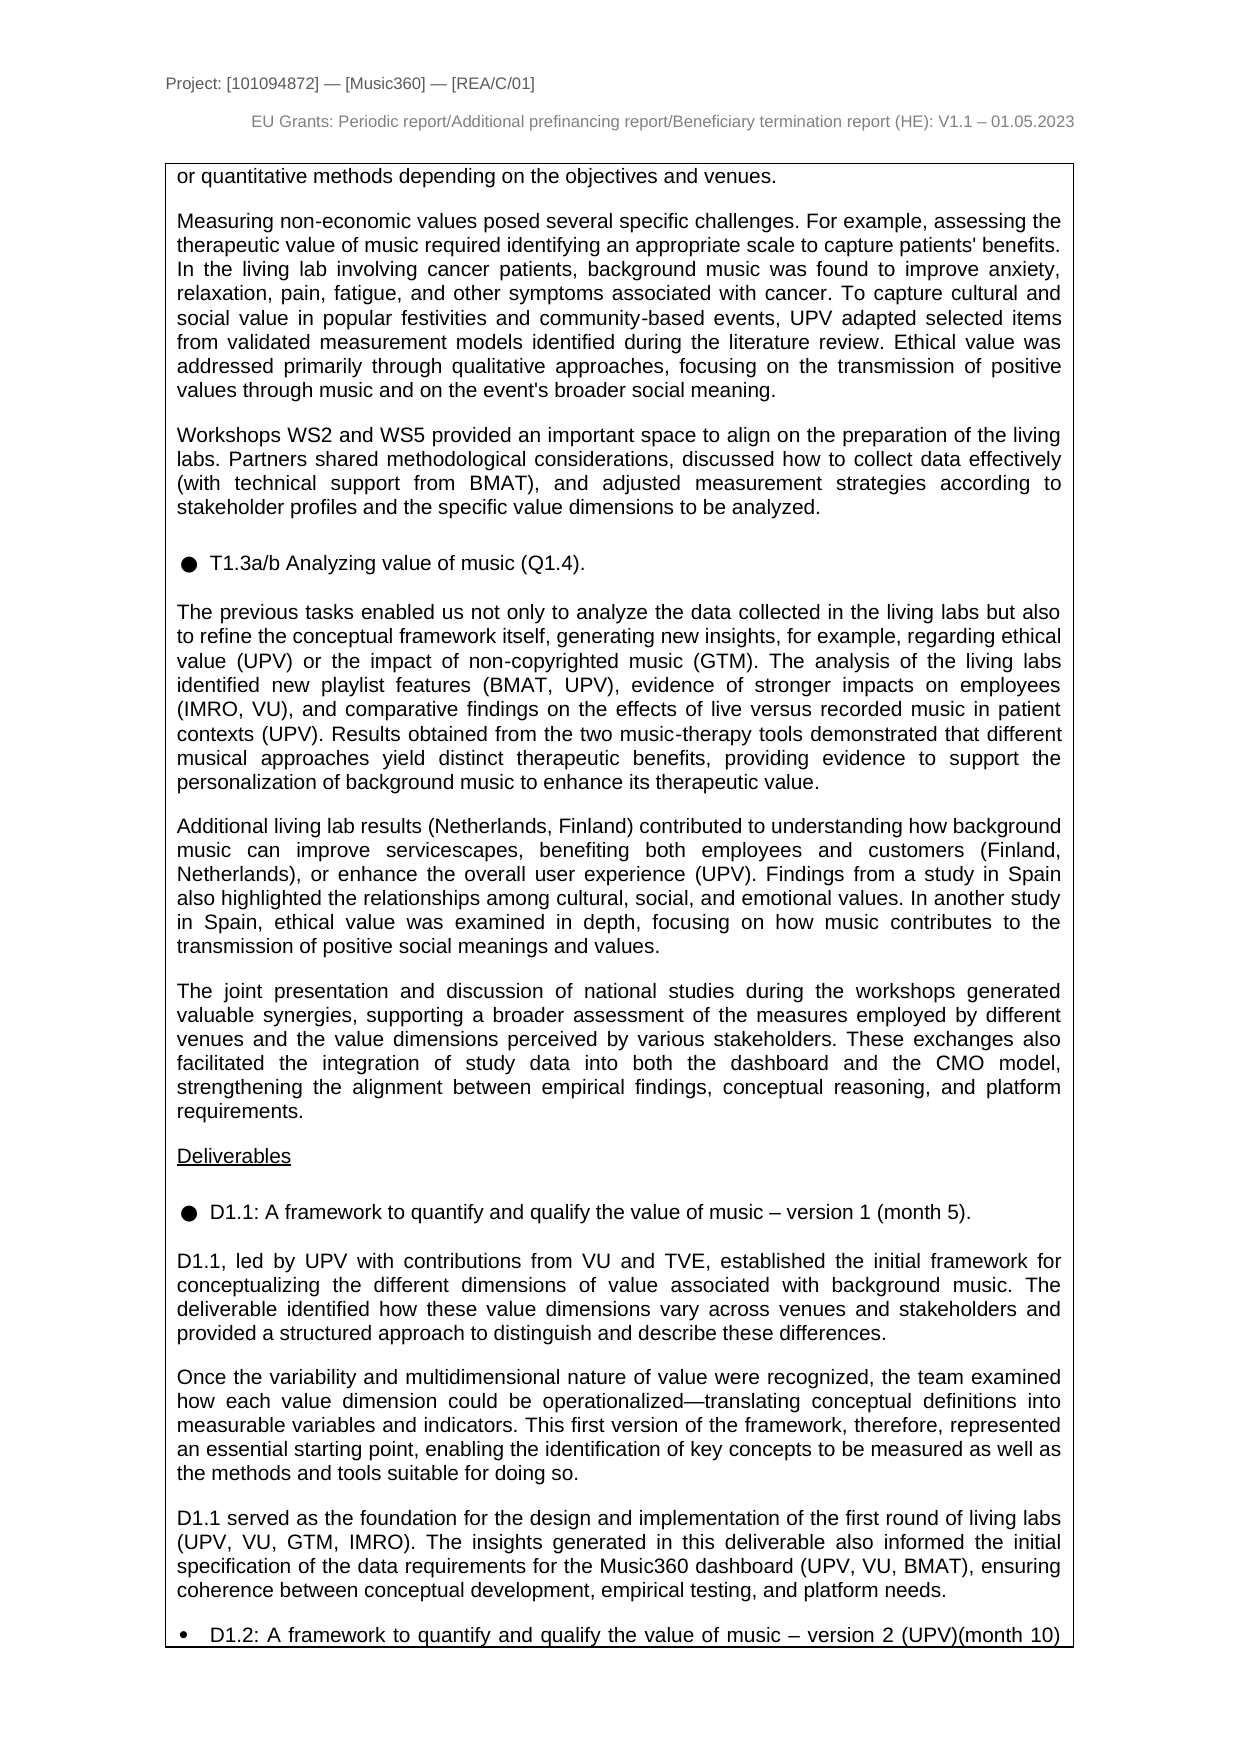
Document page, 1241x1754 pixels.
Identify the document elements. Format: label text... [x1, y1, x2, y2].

table_header or quantitative methods depending on the objectives and venues. Measuring non‑economic values posed several specific challenges. For example, assessing the therapeutic value of music required identifying an appropriate scale to capture patients' benefits. In the living lab involving cancer patients, background music was found to improve anxiety, relaxation, pain, fatigue, and other symptoms associated with cancer. To capture cultural and social value in popular festivities and community‑based events, UPV adapted selected items from validated measurement models identified during the literature review. Ethical value was addressed primarily through qualitative approaches, focusing on the transmission of positive values through music and on the event's broader social meaning. Workshops WS2 and WS5 provided an important space to align on the preparation of the living labs. Partners shared methodological considerations, discussed how to collect data effectively (with technical support from BMAT), and adjusted measurement strategies according to stakeholder profiles and the specific value dimensions to be analyzed. T1.3a/b Analyzing value of music (Q1.4). The previous tasks enabled us not only to analyze the data collected in the living labs but also to refine the conceptual framework itself, generating new insights, for example, regarding ethical value (UPV) or the impact of non‑copyrighted music (GTM). The analysis of the living labs identified new playlist features (BMAT, UPV), evidence of stronger impacts on employees (IMRO, VU), and comparative findings on the effects of live versus recorded music in patient contexts (UPV). Results obtained from the two music‑therapy tools demonstrated that different musical approaches yield distinct therapeutic benefits, providing evidence to support the personalization of background music to enhance its therapeutic value. Additional living lab results (Netherlands, Finland) contributed to understanding how background music can improve servicescapes, benefiting both employees and customers (Finland, Netherlands), or enhance the overall user experience (UPV). Findings from a study in Spain also highlighted the relationships among cultural, social, and emotional values. In another study in Spain, ethical value was examined in depth, focusing on how music contributes to the transmission of positive social meanings and values. The joint presentation and discussion of national studies during the workshops generated valuable synergies, supporting a broader assessment of the measures employed by different venues and the value dimensions perceived by various stakeholders. These exchanges also facilitated the integration of study data into both the dashboard and the CMO model, strengthening the alignment between empirical findings, conceptual reasoning, and platform requirements. Deliverables D1.1: A framework to quantify and qualify the value of music – version 1 (month 5). D1.1, led by UPV with contributions from VU and TVE, established the initial framework for conceptualizing the different dimensions of value associated with background music. The deliverable identified how these value dimensions vary across venues and stakeholders and provided a structured approach to distinguish and describe these differences. Once the variability and multidimensional nature of value were recognized, the team examined how each value dimension could be operationalized—translating conceptual definitions into measurable variables and indicators. This first version of the framework, therefore, represented an essential starting point, enabling the identification of key concepts to be measured as well as the methods and tools suitable for doing so. D1.1 served as the foundation for the design and implementation of the first round of living labs (UPV, VU, GTM, IMRO). The insights generated in this deliverable also informed the initial specification of the data requirements for the Music360 dashboard (UPV, VU, BMAT), ensuring coherence between conceptual development, empirical testing, and platform needs. D1.2: A framework to quantify and qualify the value of music – version 2 (UPV)(month 10) [166, 164, 1073, 1646]
